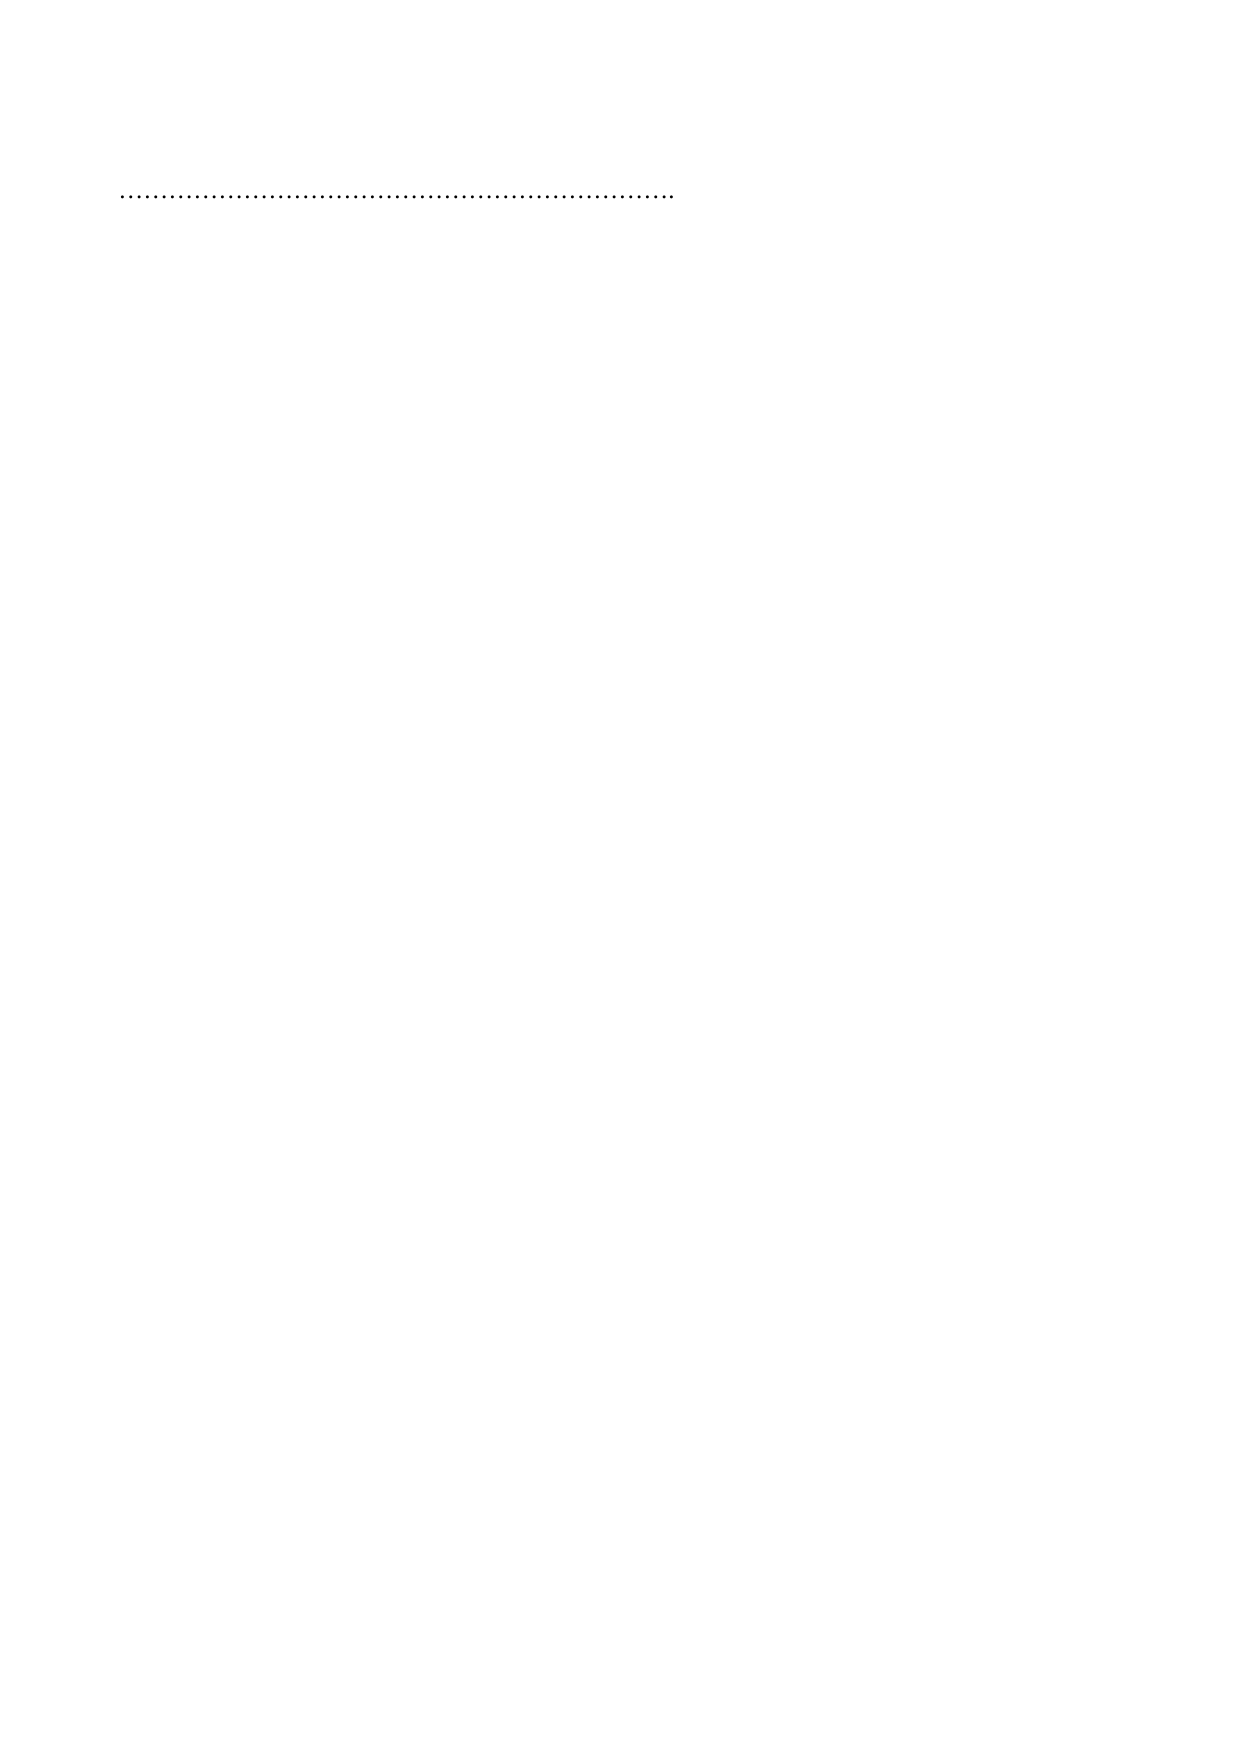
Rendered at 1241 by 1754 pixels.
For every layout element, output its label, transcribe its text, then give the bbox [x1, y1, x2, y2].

text …………………………………………………………. [118, 176, 1122, 204]
